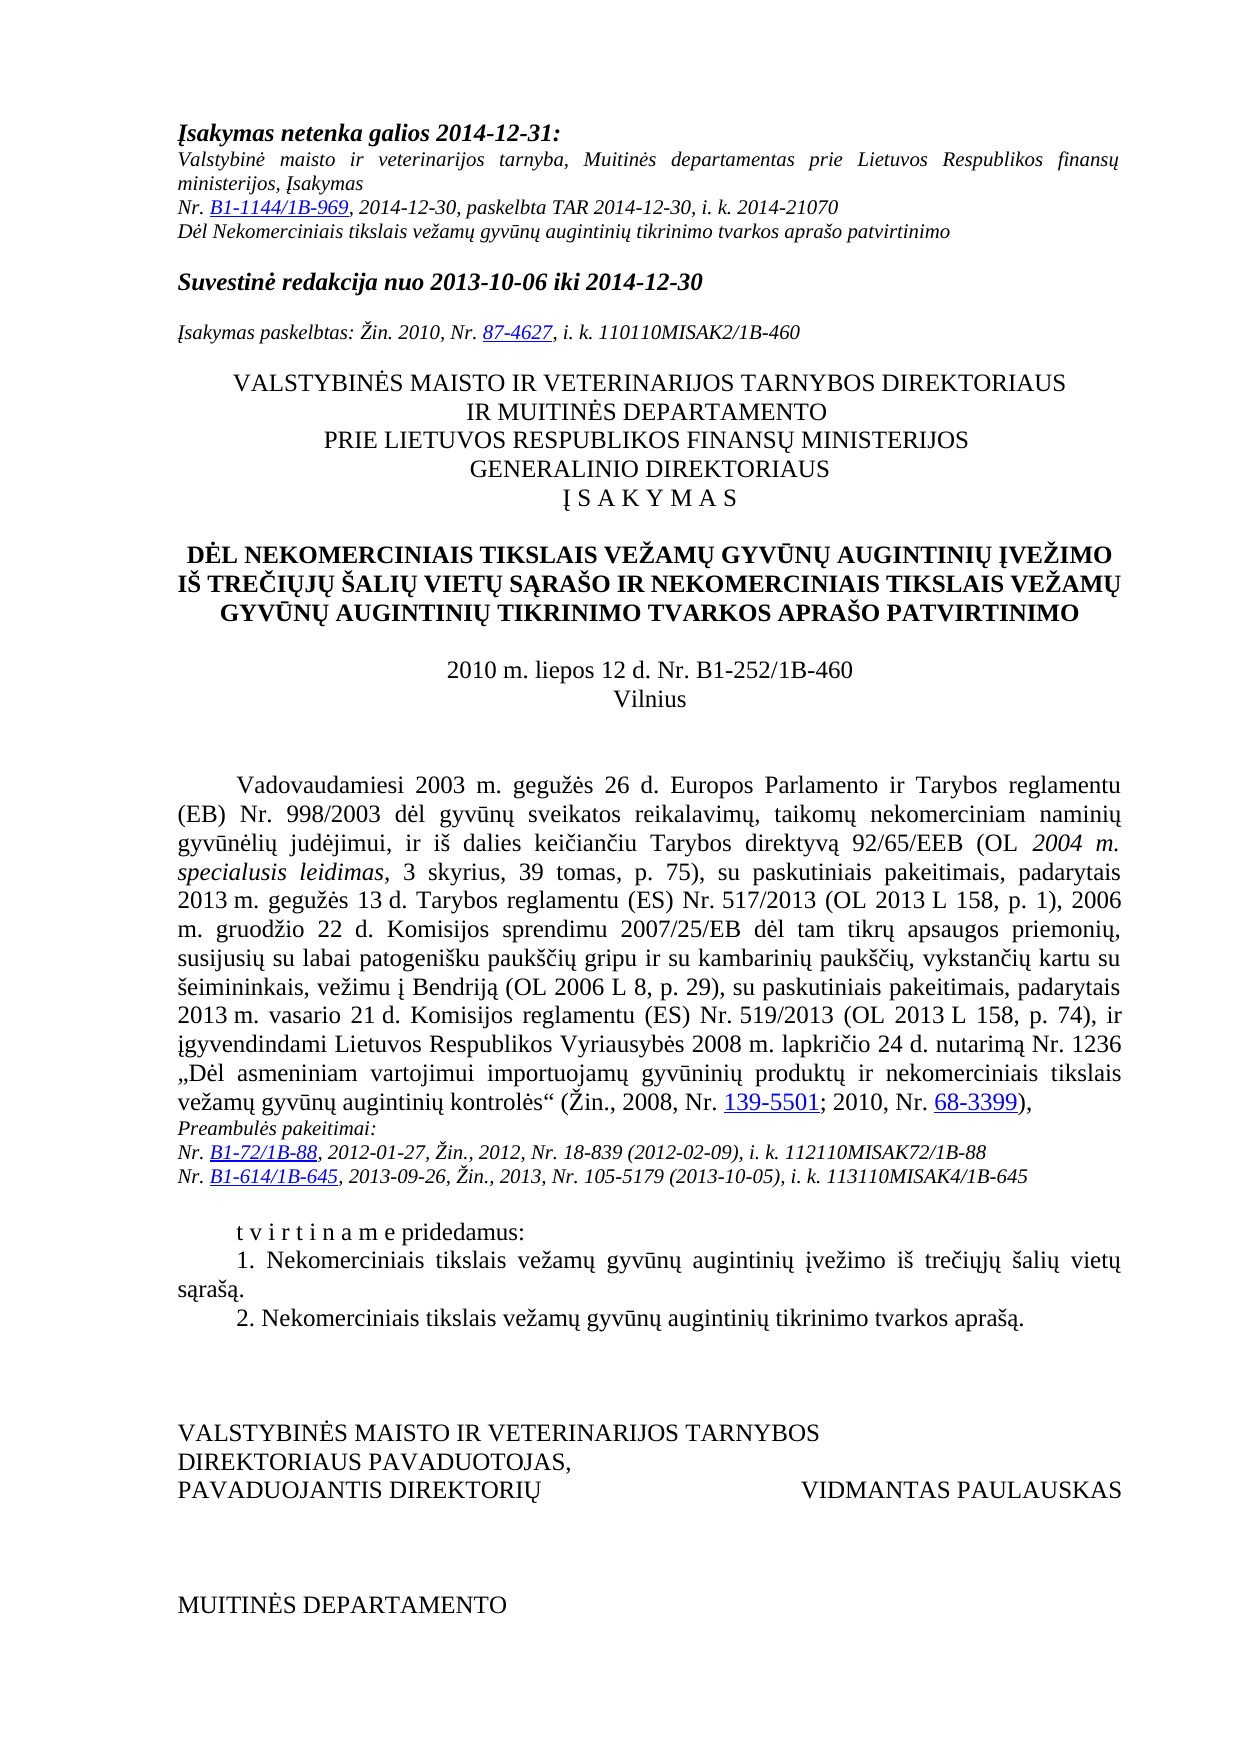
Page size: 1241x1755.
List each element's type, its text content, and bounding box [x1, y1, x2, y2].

text Preambulės pakeitimai: [177, 1116, 1122, 1140]
text PRIE LIETUVOS RESPUBLIKOS FINANSŲ MINISTERIJOS [177, 426, 1122, 454]
text DĖL NEKOMERCINIAIS TIKSLAIS VEŽAMŲ GYVŪNŲ AUGINTINIŲ ĮVEŽIMO IŠ TREČIŲJŲ ŠALIŲ VIETŲ SĄRAŠO IR NEKOMERCINIAIS TIKSLAIS VEŽAMŲ GYVŪNŲ AUGINTINIŲ TIKRINIMO TVARKOS APRAŠO PATVIRTINIMO [177, 541, 1122, 627]
text VALSTYBINĖS MAISTO IR VETERINARIJOS TARNYBOS DIREKTORIAUS [177, 368, 1122, 397]
text 2. Nekomerciniais tikslais vežamų gyvūnų augintinių tikrinimo tvarkos aprašą. [177, 1303, 1122, 1332]
text Nr. B1-614/1B-645, 2013-09-26, Žin., 2013, Nr. 105-5179 (2013-10-05), i. k. 113110MISAK4/1B-645 [177, 1164, 1122, 1188]
text Įsakymas netenka galios 2014-12-31: [177, 118, 1122, 147]
text 1. Nekomerciniais tikslais vežamų gyvūnų augintinių įvežimo iš trečiųjų šalių vietų sąrašą. [177, 1245, 1122, 1303]
text Dėl Nekomerciniais tikslais vežamų gyvūnų augintinių tikrinimo tvarkos aprašo patvirtinimo [177, 219, 1122, 243]
text IR MUITINĖS DEPARTAMENTO [177, 397, 1122, 426]
text Nr. B1-1144/1B-969, 2014-12-30, paskelbta TAR 2014-12-30, i. k. 2014-21070 [177, 195, 1122, 219]
text GENERALINIO DIREKTORIAUS [177, 454, 1122, 483]
text Vadovaudamiesi 2003 m. gegužės 26 d. Europos Parlamento ir Tarybos reglamentu (EB) Nr. 998/2003 dėl gyvūnų sveikatos reikalavimų, taikomų nekomerciniam naminių gyvūnėlių judėjimui, ir iš dalies keičiančiu Tarybos direktyvą 92/65/EEB (OL 2004 m. specialusis leidimas, 3 skyrius, 39 tomas, p. 75), su paskutiniais pakeitimais, padarytais 2013 m. gegužės 13 d. Tarybos reglamentu (ES) Nr. 517/2013 (OL 2013 L 158, p. 1), 2006 m. gruodžio 22 d. Komisijos sprendimu 2007/25/EB dėl tam tikrų apsaugos priemonių, susijusių su labai patogenišku paukščių gripu ir su kambarinių paukščių, vykstančių kartu su šeimininkais, vežimu į Bendriją (OL 2006 L 8, p. 29), su paskutiniais pakeitimais, padarytais 2013 m. vasario 21 d. Komisijos reglamentu (ES) Nr. 519/2013 (OL 2013 L 158, p. 74), ir įgyvendindami Lietuvos Respublikos Vyriausybės 2008 m. lapkričio 24 d. nutarimą Nr. 1236 „Dėl asmeniniam vartojimui importuojamų gyvūninių produktų ir nekomerciniais tikslais vežamų gyvūnų augintinių kontrolės“ (Žin., 2008, Nr. 139-5501; 2010, Nr. 68-3399), [177, 771, 1122, 1116]
text Suvestinė redakcija nuo 2013-10-06 iki 2014-12-30 [177, 267, 1122, 296]
text Nr. B1-72/1B-88, 2012-01-27, Žin., 2012, Nr. 18-839 (2012-02-09), i. k. 112110MISAK72/1B-88 [177, 1140, 1122, 1164]
text Vilnius [177, 684, 1122, 713]
text direktoriaus pavaduotojas, [177, 1447, 1122, 1475]
text Įsakymas paskelbtas: Žin. 2010, Nr. 87-4627, i. k. 110110MISAK2/1B-460 [177, 320, 1122, 344]
text pavaduojantis direktorių Vidmantas Paulauskas [177, 1475, 1122, 1504]
text 2010 m. liepos 12 d. Nr. B1-252/1B-460 [177, 656, 1122, 684]
text Muitinės departamento [177, 1590, 1122, 1619]
text t v i r t i n a m e pridedamus: [177, 1217, 1122, 1245]
text Valstybinė maisto ir veterinarijos tarnyba, Muitinės departamentas prie Lietuvos Respublikos finansų ministerijos, Įsakymas [177, 147, 1122, 195]
text Valstybinės maisto ir veterinarijos tarnybos [177, 1418, 1122, 1447]
text Į S A K Y M A S [177, 483, 1122, 512]
